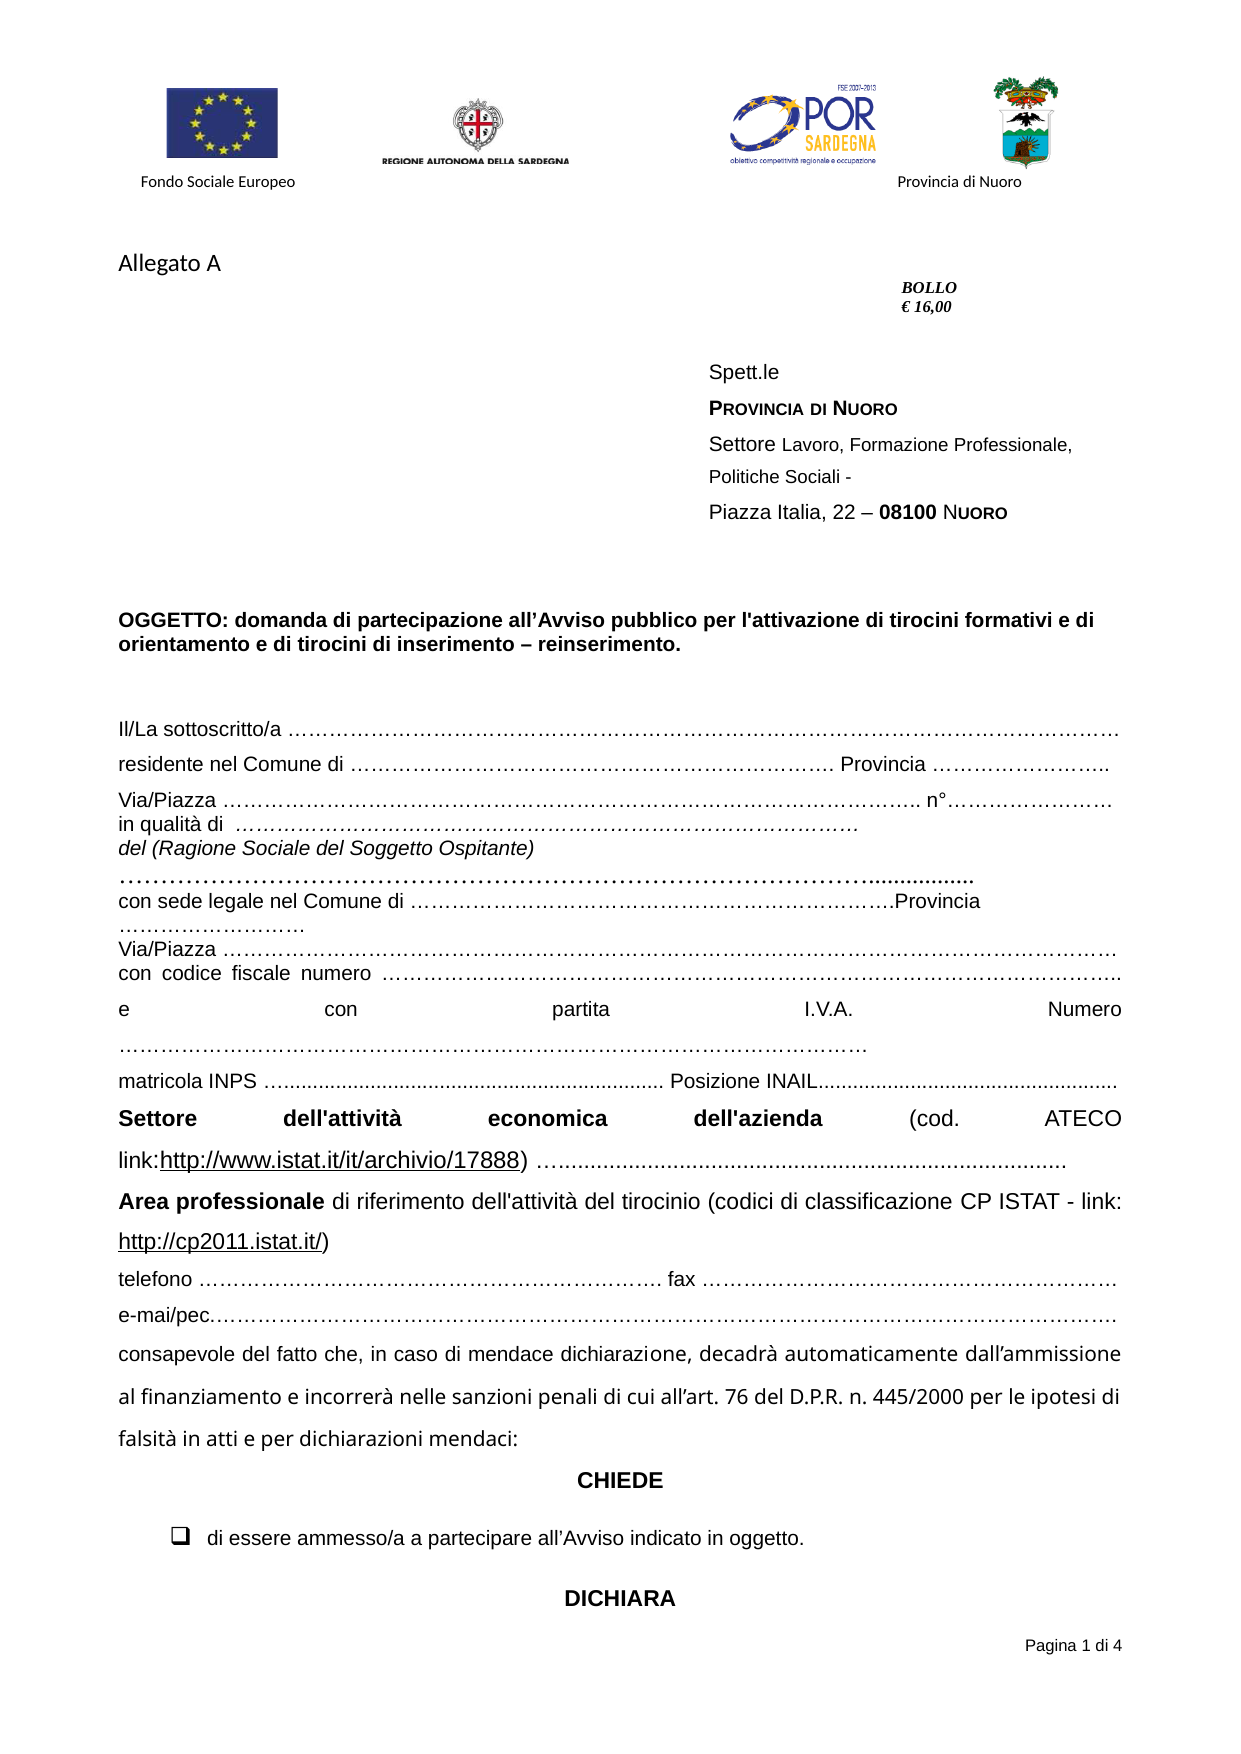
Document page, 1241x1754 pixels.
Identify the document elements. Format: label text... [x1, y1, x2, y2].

text Provincia di Nuoro Settore Lavoro, Formazione Professionale, Politiche Sociali - Piazza Italia, 22 – 08100 Nuoro [709, 396, 1122, 524]
text Spett.le [709, 359, 1122, 383]
text in qualità di ……………………………………………………………………………… [118, 812, 1122, 836]
text CHIEDE [118, 1467, 1122, 1493]
text telefono …………………………………………………………. fax …………………………………………………… [118, 1267, 1122, 1291]
text Via/Piazza ……………………………………………………………………………………….. n°…………………… [118, 788, 1122, 812]
text e-mai/pec.…………………………………………………………………………………………………………………. [118, 1303, 1122, 1327]
text Area professionale di riferimento dell'attività del tirocinio (codici di classificazione CP ISTAT - link: http://cp2011.istat.it/) [118, 1188, 1122, 1254]
text matricola INPS ….................................................................. Posizione INAIL.................................................... [118, 1068, 1122, 1092]
text Il/La sottoscritto/a ………………………………………………………………………………………………………… [118, 716, 1122, 740]
text consapevole del fatto che, in caso di mendace dichiarazione, decadrà automaticamente dall’ammissione al finanziamento e incorrerà nelle sanzioni penali di cui all’art. 76 del D.P.R. n. 445/2000 per le ipotesi di falsità in atti e per dichiarazioni mendaci: [118, 1339, 1122, 1453]
text BOLLO [606, 278, 1114, 297]
text Settore dell'attività economica dell'azienda (cod. ATECO link:http://www.istat.it/it/archivio/17888) …................................................................................ [118, 1104, 1122, 1174]
text con codice fiscale numero …………………………………………………………………………………………….. e con partita I.V.A. Numero ……………………………………………………………………………………………… [118, 961, 1122, 1057]
text del (Ragione Sociale del Soggetto Ospitante)………………………………………………………………………………................. [118, 836, 1122, 889]
text Via/Piazza ………………………………………………………………………………………………………………… [118, 937, 1122, 961]
text con sede legale nel Comune di …………………………………………………………….Provincia ……………………… [118, 889, 1122, 937]
list di essere ammesso/a a partecipare all’Avviso indicato in oggetto. [169, 1526, 1122, 1551]
text Allegato A [118, 248, 1122, 278]
text residente nel Comune di ……………………………………………………………. Provincia …………………….. [118, 752, 1122, 776]
text OGGETTO: domanda di partecipazione all’Avviso pubblico per l'attivazione di tirocini formativi e di orientamento e di tirocini di inserimento – reinserimento. [118, 607, 1122, 655]
text € 16,00 [868, 297, 1114, 316]
text Fondo Sociale Europeo Provincia di Nuoro [118, 172, 1122, 192]
text DICHIARA [118, 1585, 1122, 1611]
